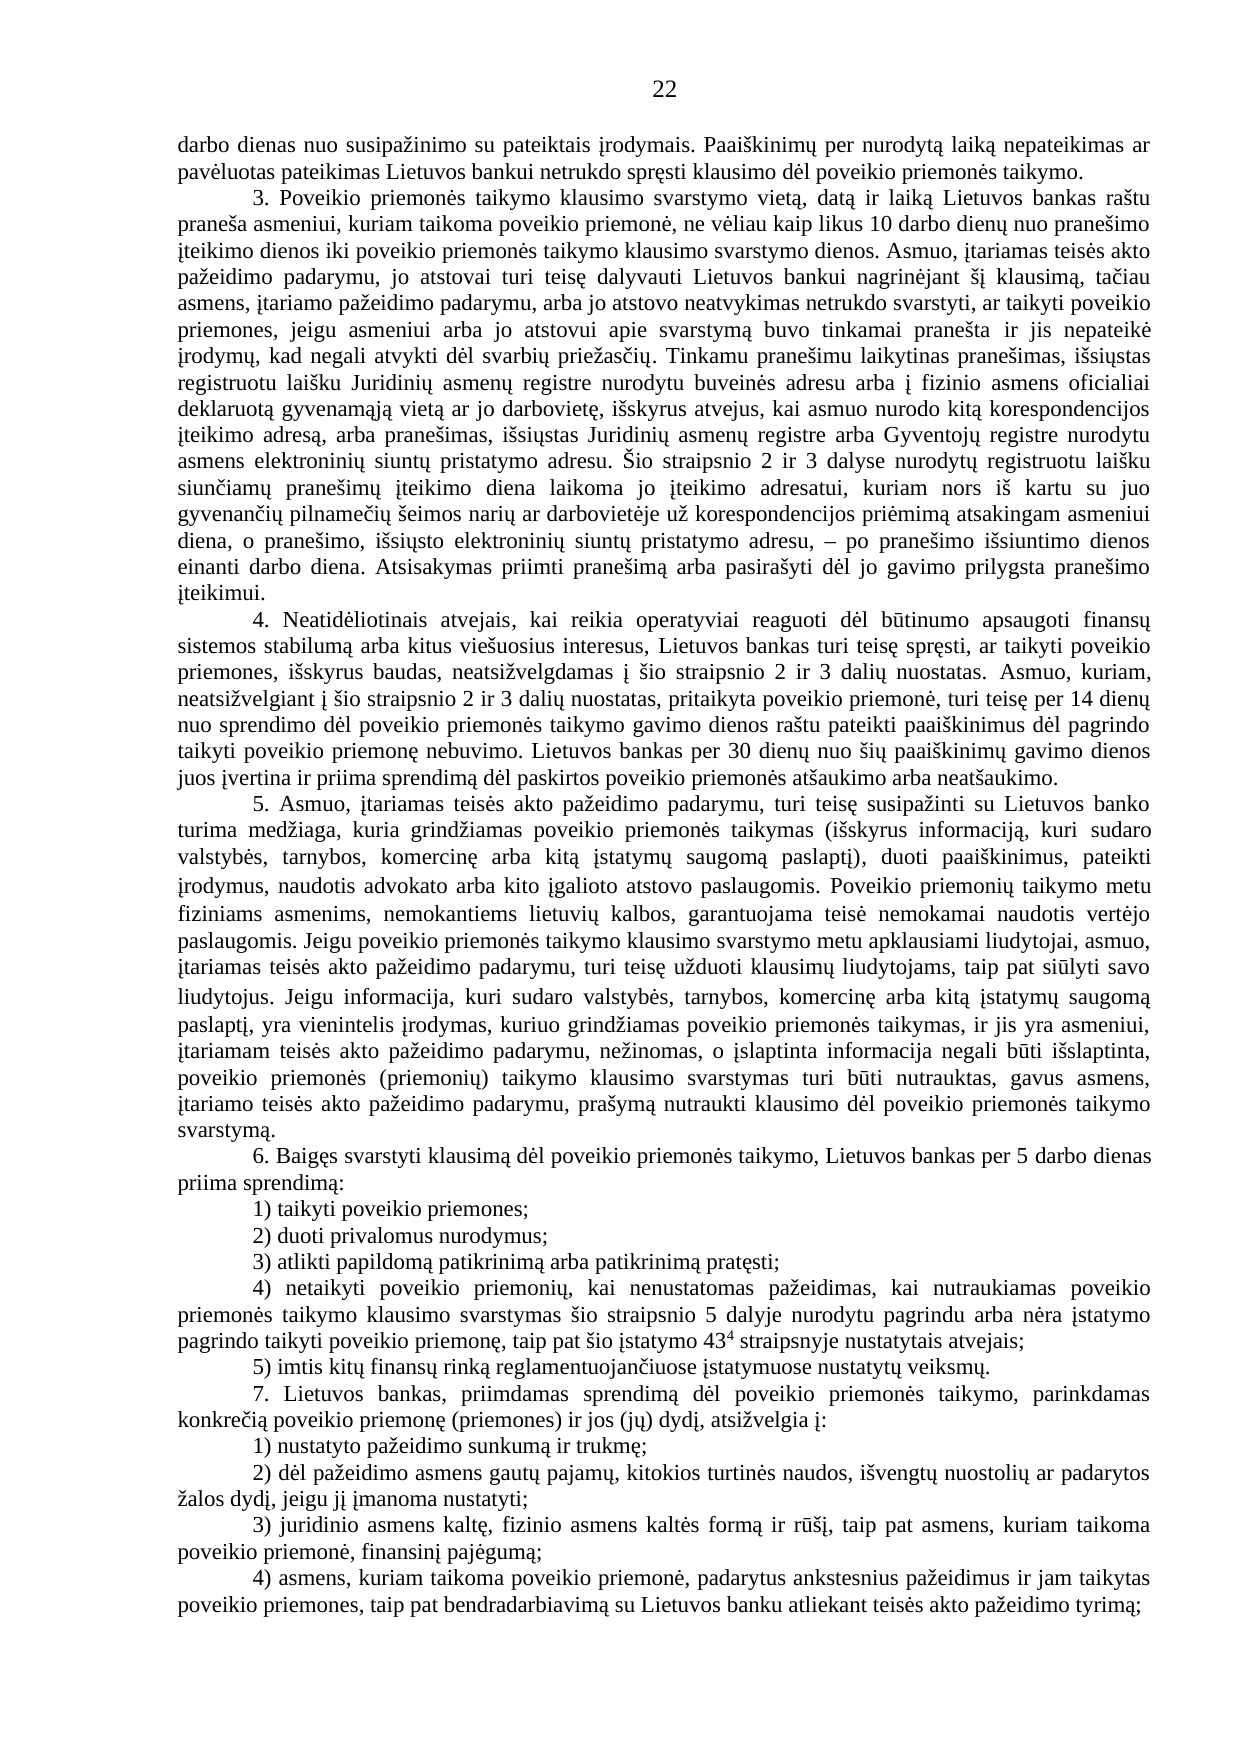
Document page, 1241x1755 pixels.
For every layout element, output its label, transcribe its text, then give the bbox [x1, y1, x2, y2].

text 3) juridinio asmens kaltę, fizinio asmens kaltės formą ir rūšį, taip pat asmens, kuriam taikoma poveikio priemonė, finansinį pajėgumą; [177, 1512, 1152, 1564]
text 1) taikyti poveikio priemones; [177, 1195, 1152, 1222]
text 1) nustatyto pažeidimo sunkumą ir trukmę; [177, 1432, 1152, 1459]
text 3) atlikti papildomą patikrinimą arba patikrinimą pratęsti; [177, 1248, 1152, 1274]
text 7. Lietuvos bankas, priimdamas sprendimą dėl poveikio priemonės taikymo, parinkdamas konkrečią poveikio priemonę (priemones) ir jos (jų) dydį, atsižvelgia į: [177, 1380, 1152, 1432]
text 4. Neatidėliotinais atvejais, kai reikia operatyviai reaguoti dėl būtinumo apsaugoti finansų sistemos stabilumą arba kitus viešuosius interesus, Lietuvos bankas turi teisę spręsti, ar taikyti poveikio priemones, išskyrus baudas, neatsižvelgdamas į šio straipsnio 2 ir 3 dalių nuostatas. Asmuo, kuriam, neatsižvelgiant į šio straipsnio 2 ir 3 dalių nuostatas, pritaikyta poveikio priemonė, turi teisę per 14 dienų nuo sprendimo dėl poveikio priemonės taikymo gavimo dienos raštu pateikti paaiškinimus dėl pagrindo taikyti poveikio priemonę nebuvimo. Lietuvos bankas per 30 dienų nuo šių paaiškinimų gavimo dienos juos įvertina ir priima sprendimą dėl paskirtos poveikio priemonės atšaukimo arba neatšaukimo. [177, 606, 1152, 790]
text 4) asmens, kuriam taikoma poveikio priemonė, padarytus ankstesnius pažeidimus ir jam taikytas poveikio priemones, taip pat bendradarbiavimą su Lietuvos banku atliekant teisės akto pažeidimo tyrimą; [177, 1564, 1152, 1617]
text 2) duoti privalomus nurodymus; [177, 1222, 1152, 1248]
text darbo dienas nuo susipažinimo su pateiktais įrodymais. Paaiškinimų per nurodytą laiką nepateikimas ar pavėluotas pateikimas Lietuvos bankui netrukdo spręsti klausimo dėl poveikio priemonės taikymo. [177, 131, 1152, 184]
text 5. Asmuo, įtariamas teisės akto pažeidimo padarymu, turi teisę susipažinti su Lietuvos banko turima medžiaga, kuria grindžiamas poveikio priemonės taikymas (išskyrus informaciją, kuri sudaro valstybės, tarnybos, komercinę arba kitą įstatymų saugomą paslaptį), duoti paaiškinimus, pateikti įrodymus, naudotis advokato arba kito įgalioto atstovo paslaugomis. Poveikio priemonių taikymo metu fiziniams asmenims, nemokantiems lietuvių kalbos, garantuojama teisė nemokamai naudotis vertėjo paslaugomis. Jeigu poveikio priemonės taikymo klausimo svarstymo metu apklausiami liudytojai, asmuo, įtariamas teisės akto pažeidimo padarymu, turi teisę užduoti klausimų liudytojams, taip pat siūlyti savo liudytojus. Jeigu informacija, kuri sudaro valstybės, tarnybos, komercinę arba kitą įstatymų saugomą paslaptį, yra vienintelis įrodymas, kuriuo grindžiamas poveikio priemonės taikymas, ir jis yra asmeniui, įtariamam teisės akto pažeidimo padarymu, nežinomas, o įslaptinta informacija negali būti išslaptinta, poveikio priemonės (priemonių) taikymo klausimo svarstymas turi būti nutrauktas, gavus asmens, įtariamo teisės akto pažeidimo padarymu, prašymą nutraukti klausimo dėl poveikio priemonės taikymo svarstymą. [177, 790, 1152, 1143]
text 6. Baigęs svarstyti klausimą dėl poveikio priemonės taikymo, Lietuvos bankas per 5 darbo dienas priima sprendimą: [177, 1143, 1152, 1195]
text 4) netaikyti poveikio priemonių, kai nenustatomas pažeidimas, kai nutraukiamas poveikio priemonės taikymo klausimo svarstymas šio straipsnio 5 dalyje nurodytu pagrindu arba nėra įstatymo pagrindo taikyti poveikio priemonę, taip pat šio įstatymo 434 straipsnyje nustatytais atvejais; [177, 1274, 1152, 1353]
text 5) imtis kitų finansų rinką reglamentuojančiuose įstatymuose nustatytų veiksmų. [177, 1353, 1152, 1380]
text 3. Poveikio priemonės taikymo klausimo svarstymo vietą, datą ir laiką Lietuvos bankas raštu praneša asmeniui, kuriam taikoma poveikio priemonė, ne vėliau kaip likus 10 darbo dienų nuo pranešimo įteikimo dienos iki poveikio priemonės taikymo klausimo svarstymo dienos. Asmuo, įtariamas teisės akto pažeidimo padarymu, jo atstovai turi teisę dalyvauti Lietuvos bankui nagrinėjant šį klausimą, tačiau asmens, įtariamo pažeidimo padarymu, arba jo atstovo neatvykimas netrukdo svarstyti, ar taikyti poveikio priemones, jeigu asmeniui arba jo atstovui apie svarstymą buvo tinkamai pranešta ir jis nepateikė įrodymų, kad negali atvykti dėl svarbių priežasčių. Tinkamu pranešimu laikytinas pranešimas, išsiųstas registruotu laišku Juridinių asmenų registre nurodytu buveinės adresu arba į fizinio asmens oficialiai deklaruotą gyvenamąją vietą ar jo darbovietę, išskyrus atvejus, kai asmuo nurodo kitą korespondencijos įteikimo adresą, arba pranešimas, išsiųstas Juridinių asmenų registre arba Gyventojų registre nurodytu asmens elektroninių siuntų pristatymo adresu. Šio straipsnio 2 ir 3 dalyse nurodytų registruotu laišku siunčiamų pranešimų įteikimo diena laikoma jo įteikimo adresatui, kuriam nors iš kartu su juo gyvenančių pilnamečių šeimos narių ar darbovietėje už korespondencijos priėmimą atsakingam asmeniui diena, o pranešimo, išsiųsto elektroninių siuntų pristatymo adresu, – po pranešimo išsiuntimo dienos einanti darbo diena. Atsisakymas priimti pranešimą arba pasirašyti dėl jo gavimo prilygsta pranešimo įteikimui. [177, 184, 1152, 606]
text 2) dėl pažeidimo asmens gautų pajamų, kitokios turtinės naudos, išvengtų nuostolių ar padarytos žalos dydį, jeigu jį įmanoma nustatyti; [177, 1459, 1152, 1512]
